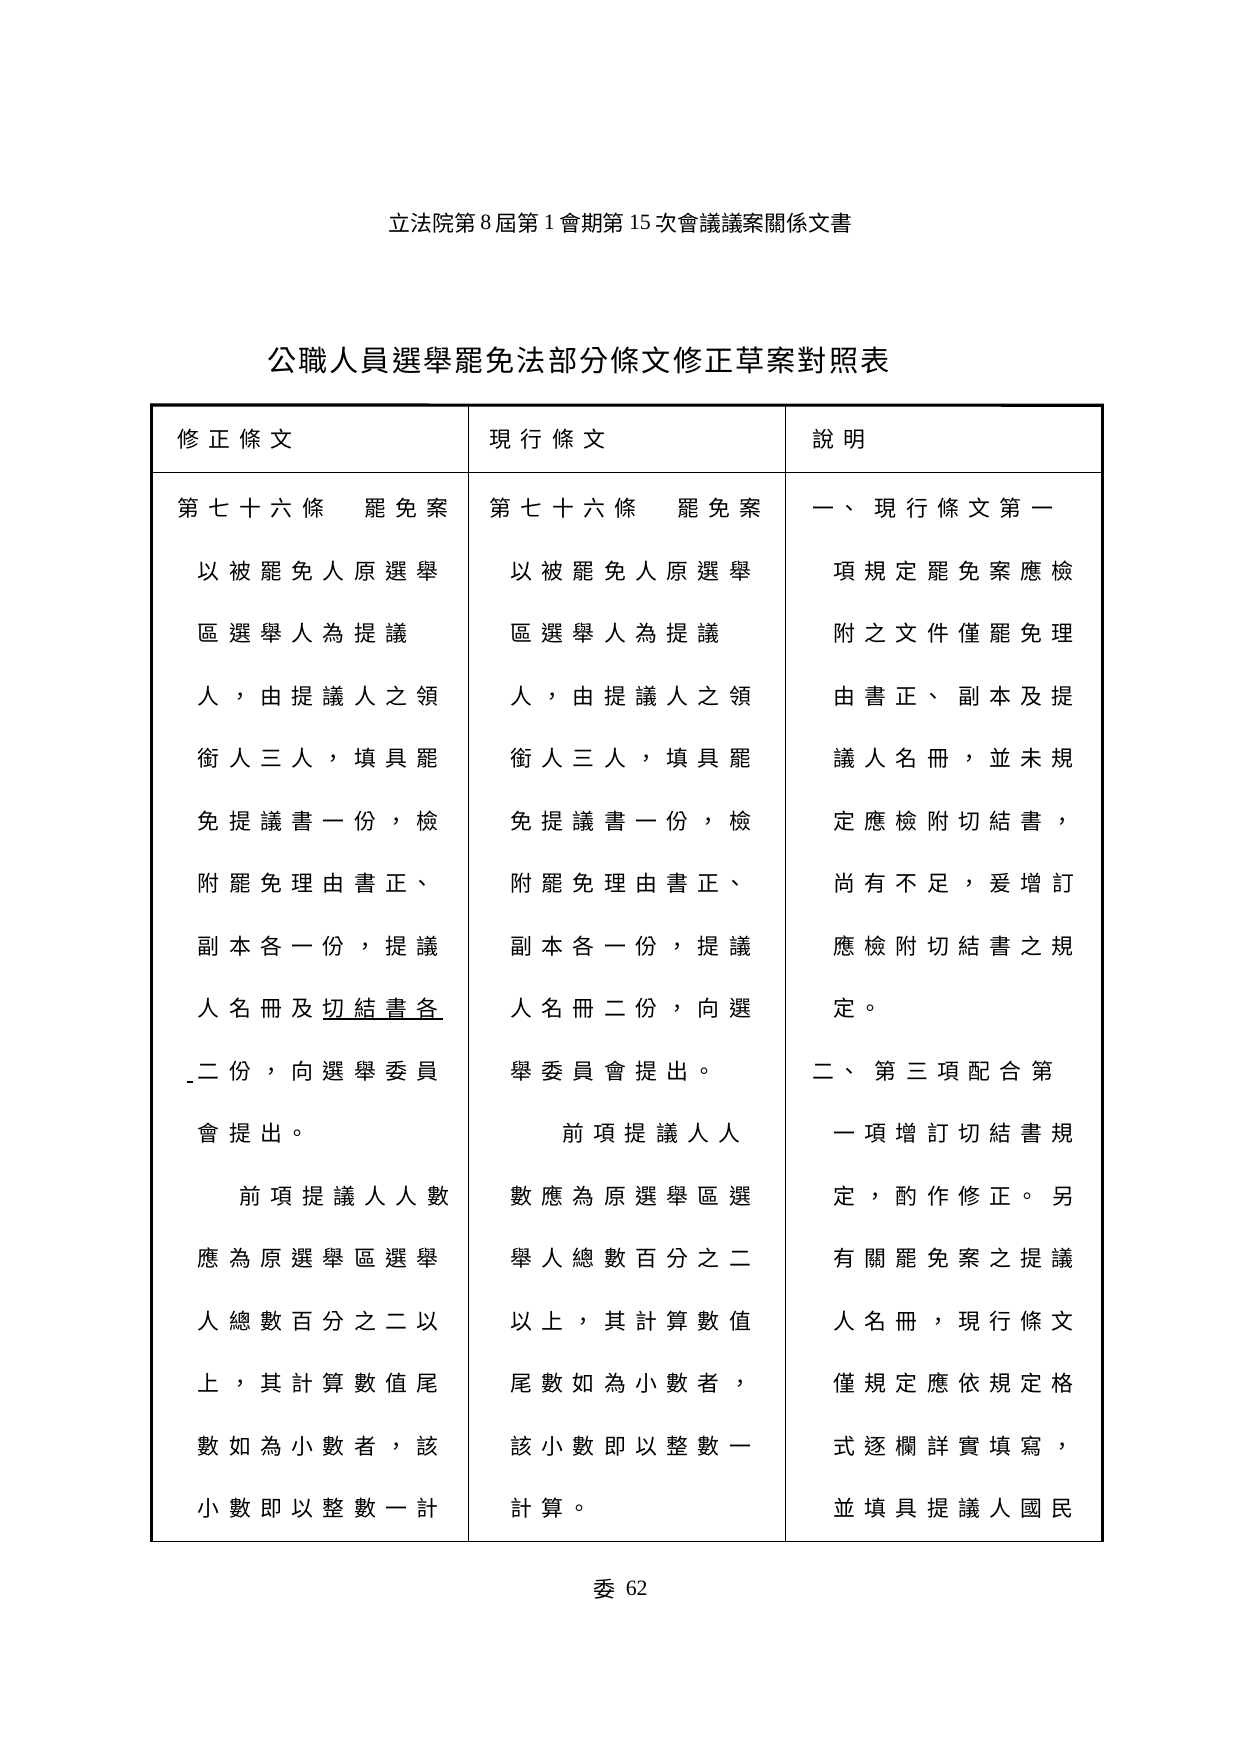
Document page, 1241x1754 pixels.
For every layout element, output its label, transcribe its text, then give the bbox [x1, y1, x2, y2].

table_cell 現行條文 [469, 407, 785, 472]
table_header 公職人員選舉罷免法部分條文修正草案對照表 [151, 313, 1102, 403]
table_cell 第七十六條 罷免案以被罷免人原選舉區選舉人為提議人，由提議人之領銜人三人，填具罷免提議書一份，檢附罷免理由書正、副本各一份，提議人名冊二份，向選舉委員會提出。 前項提議人人數應為原選舉區選舉人總數百分之二以上，其計算數值尾數如為小數者，該小數即以整數一計算。 [469, 473, 785, 1541]
table_cell 修正條文 [153, 407, 468, 472]
table_cell 第七十六條 罷免案以被罷免人原選舉區選舉人為提議人，由提議人之領銜人三人，填具罷免提議書一份，檢附罷免理由書正、副本各一份，提議人名冊及切結書各二份，向選舉委員會提出。 前項提議人人數應為原選舉區選舉人總數百分之二以上，其計算數值尾數如為小數者，該小數即以整數一計 [153, 473, 468, 1541]
table_cell 一、現行條文第一項規定罷免案應檢附之文件僅罷免理由書正、副本及提議人名冊，並未規定應檢附切結書，尚有不足，爰增訂應檢附切結書之規定。 二、第三項配合第一項增訂切結書規定，酌作修正。另有關罷免案之提議人名冊，現行條文僅規定應依規定格式逐欄詳實填寫，並填具提議人國民 [786, 473, 1101, 1541]
table_cell 說明 [786, 407, 1101, 472]
